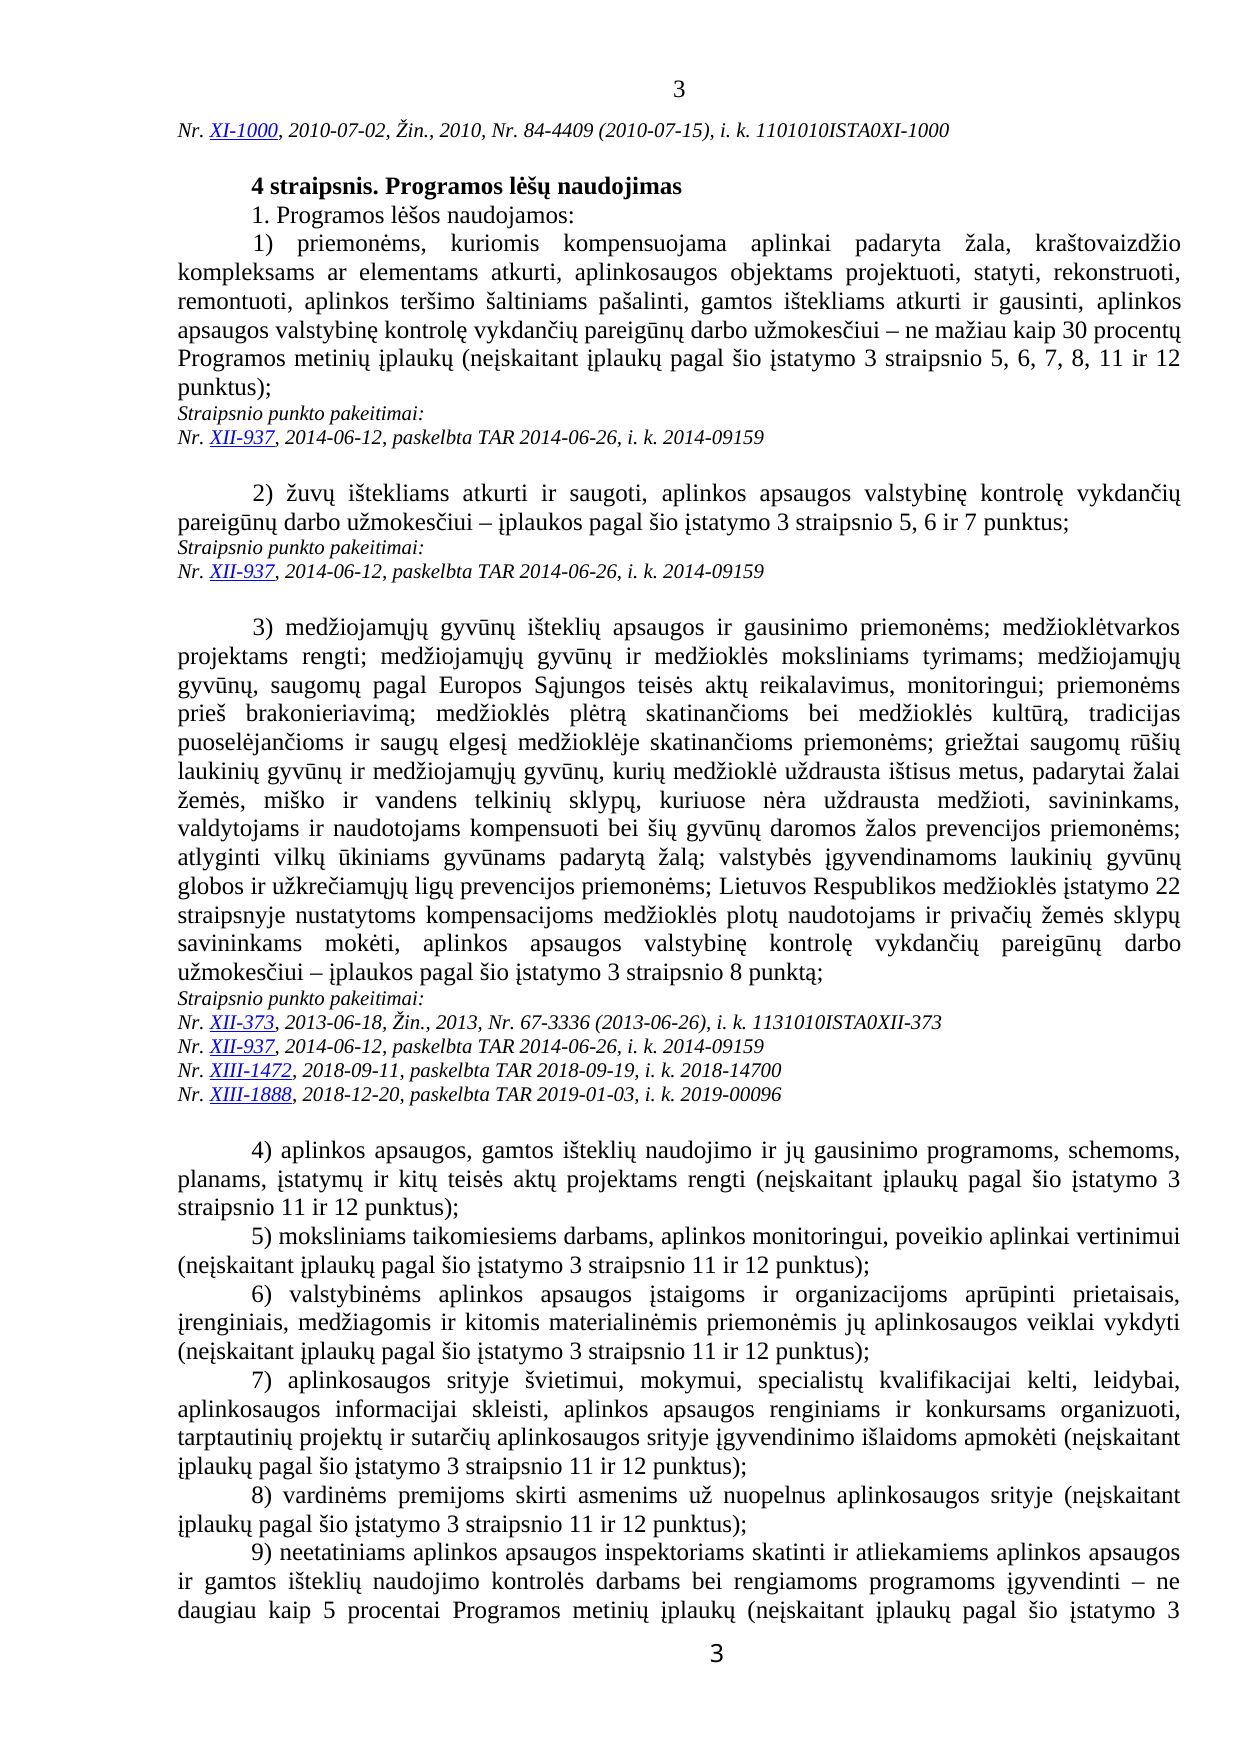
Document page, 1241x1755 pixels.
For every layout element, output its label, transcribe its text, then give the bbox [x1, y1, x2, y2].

text 1) priemonėms, kuriomis kompensuojama aplinkai padaryta žala, kraštovaizdžio kompleksams ar elementams atkurti, aplinkosaugos objektams projektuoti, statyti, rekonstruoti, remontuoti, aplinkos teršimo šaltiniams pašalinti, gamtos ištekliams atkurti ir gausinti, aplinkos apsaugos valstybinę kontrolę vykdančių pareigūnų darbo užmokesčiui ‒ ne mažiau kaip 30 procentų Programos metinių įplaukų (neįskaitant įplaukų pagal šio įstatymo 3 straipsnio 5, 6, 7, 8, 11 ir 12 punktus); [177, 228, 1181, 401]
text 3) medžiojamųjų gyvūnų išteklių apsaugos ir gausinimo priemonėms; medžioklėtvarkos projektams rengti; medžiojamųjų gyvūnų ir medžioklės moksliniams tyrimams; medžiojamųjų gyvūnų, saugomų pagal Europos Sąjungos teisės aktų reikalavimus, monitoringui; priemonėms prieš brakonieriavimą; medžioklės plėtrą skatinančioms bei medžioklės kultūrą, tradicijas puoselėjančioms ir saugų elgesį medžioklėje skatinančioms priemonėms; griežtai saugomų rūšių laukinių gyvūnų ir medžiojamųjų gyvūnų, kurių medžioklė uždrausta ištisus metus, padarytai žalai žemės, miško ir vandens telkinių sklypų, kuriuose nėra uždrausta medžioti, savininkams, valdytojams ir naudotojams kompensuoti bei šių gyvūnų daromos žalos prevencijos priemonėms; atlyginti vilkų ūkiniams gyvūnams padarytą žalą; valstybės įgyvendinamoms laukinių gyvūnų globos ir užkrečiamųjų ligų prevencijos priemonėms; Lietuvos Respublikos medžioklės įstatymo 22 straipsnyje nustatytoms kompensacijoms medžioklės plotų naudotojams ir privačių žemės sklypų savininkams mokėti, aplinkos apsaugos valstybinę kontrolę vykdančių pareigūnų darbo užmokesčiui ‒ įplaukos pagal šio įstatymo 3 straipsnio 8 punktą; [177, 612, 1181, 986]
text Nr. XI-1000, 2010-07-02, Žin., 2010, Nr. 84-4409 (2010-07-15), i. k. 1101010ISTA0XI-1000 [177, 118, 1181, 142]
text 9) neetatiniams aplinkos apsaugos inspektoriams skatinti ir atliekamiems aplinkos apsaugos ir gamtos išteklių naudojimo kontrolės darbams bei rengiamoms programoms įgyvendinti – ne daugiau kaip 5 procentai Programos metinių įplaukų (neįskaitant įplaukų pagal šio įstatymo 3 [177, 1537, 1181, 1624]
text Straipsnio punkto pakeitimai: [177, 535, 1181, 559]
text Nr. XIII-1888, 2018-12-20, paskelbta TAR 2019-01-03, i. k. 2019-00096 [177, 1082, 1181, 1106]
text Nr. XII-373, 2013-06-18, Žin., 2013, Nr. 67-3336 (2013-06-26), i. k. 1131010ISTA0XII-373 [177, 1010, 1181, 1034]
text Nr. XII-937, 2014-06-12, paskelbta TAR 2014-06-26, i. k. 2014-09159 [177, 559, 1181, 583]
text 8) vardinėms premijoms skirti asmenims už nuopelnus aplinkosaugos srityje (neįskaitant įplaukų pagal šio įstatymo 3 straipsnio 11 ir 12 punktus); [177, 1480, 1181, 1537]
text 4 straipsnis. Programos lėšų naudojimas [177, 171, 1181, 200]
text 5) moksliniams taikomiesiems darbams, aplinkos monitoringui, poveikio aplinkai vertinimui (neįskaitant įplaukų pagal šio įstatymo 3 straipsnio 11 ir 12 punktus); [177, 1221, 1181, 1279]
text 1. Programos lėšos naudojamos: [177, 200, 1181, 228]
text 2) žuvų ištekliams atkurti ir saugoti, aplinkos apsaugos valstybinę kontrolę vykdančių pareigūnų darbo užmokesčiui ‒ įplaukos pagal šio įstatymo 3 straipsnio 5, 6 ir 7 punktus; [177, 478, 1181, 535]
text Nr. XII-937, 2014-06-12, paskelbta TAR 2014-06-26, i. k. 2014-09159 [177, 1034, 1181, 1058]
text Nr. XIII-1472, 2018-09-11, paskelbta TAR 2018-09-19, i. k. 2018-14700 [177, 1058, 1181, 1082]
text Straipsnio punkto pakeitimai: [177, 986, 1181, 1010]
text 4) aplinkos apsaugos, gamtos išteklių naudojimo ir jų gausinimo programoms, schemoms, planams, įstatymų ir kitų teisės aktų projektams rengti (neįskaitant įplaukų pagal šio įstatymo 3 straipsnio 11 ir 12 punktus); [177, 1135, 1181, 1221]
text Nr. XII-937, 2014-06-12, paskelbta TAR 2014-06-26, i. k. 2014-09159 [177, 425, 1181, 449]
text 7) aplinkosaugos srityje švietimui, mokymui, specialistų kvalifikacijai kelti, leidybai, aplinkosaugos informacijai skleisti, aplinkos apsaugos renginiams ir konkursams organizuoti, tarptautinių projektų ir sutarčių aplinkosaugos srityje įgyvendinimo išlaidoms apmokėti (neįskaitant įplaukų pagal šio įstatymo 3 straipsnio 11 ir 12 punktus); [177, 1365, 1181, 1480]
text 6) valstybinėms aplinkos apsaugos įstaigoms ir organizacijoms aprūpinti prietaisais, įrenginiais, medžiagomis ir kitomis materialinėmis priemonėmis jų aplinkosaugos veiklai vykdyti (neįskaitant įplaukų pagal šio įstatymo 3 straipsnio 11 ir 12 punktus); [177, 1279, 1181, 1365]
text Straipsnio punkto pakeitimai: [177, 401, 1181, 425]
